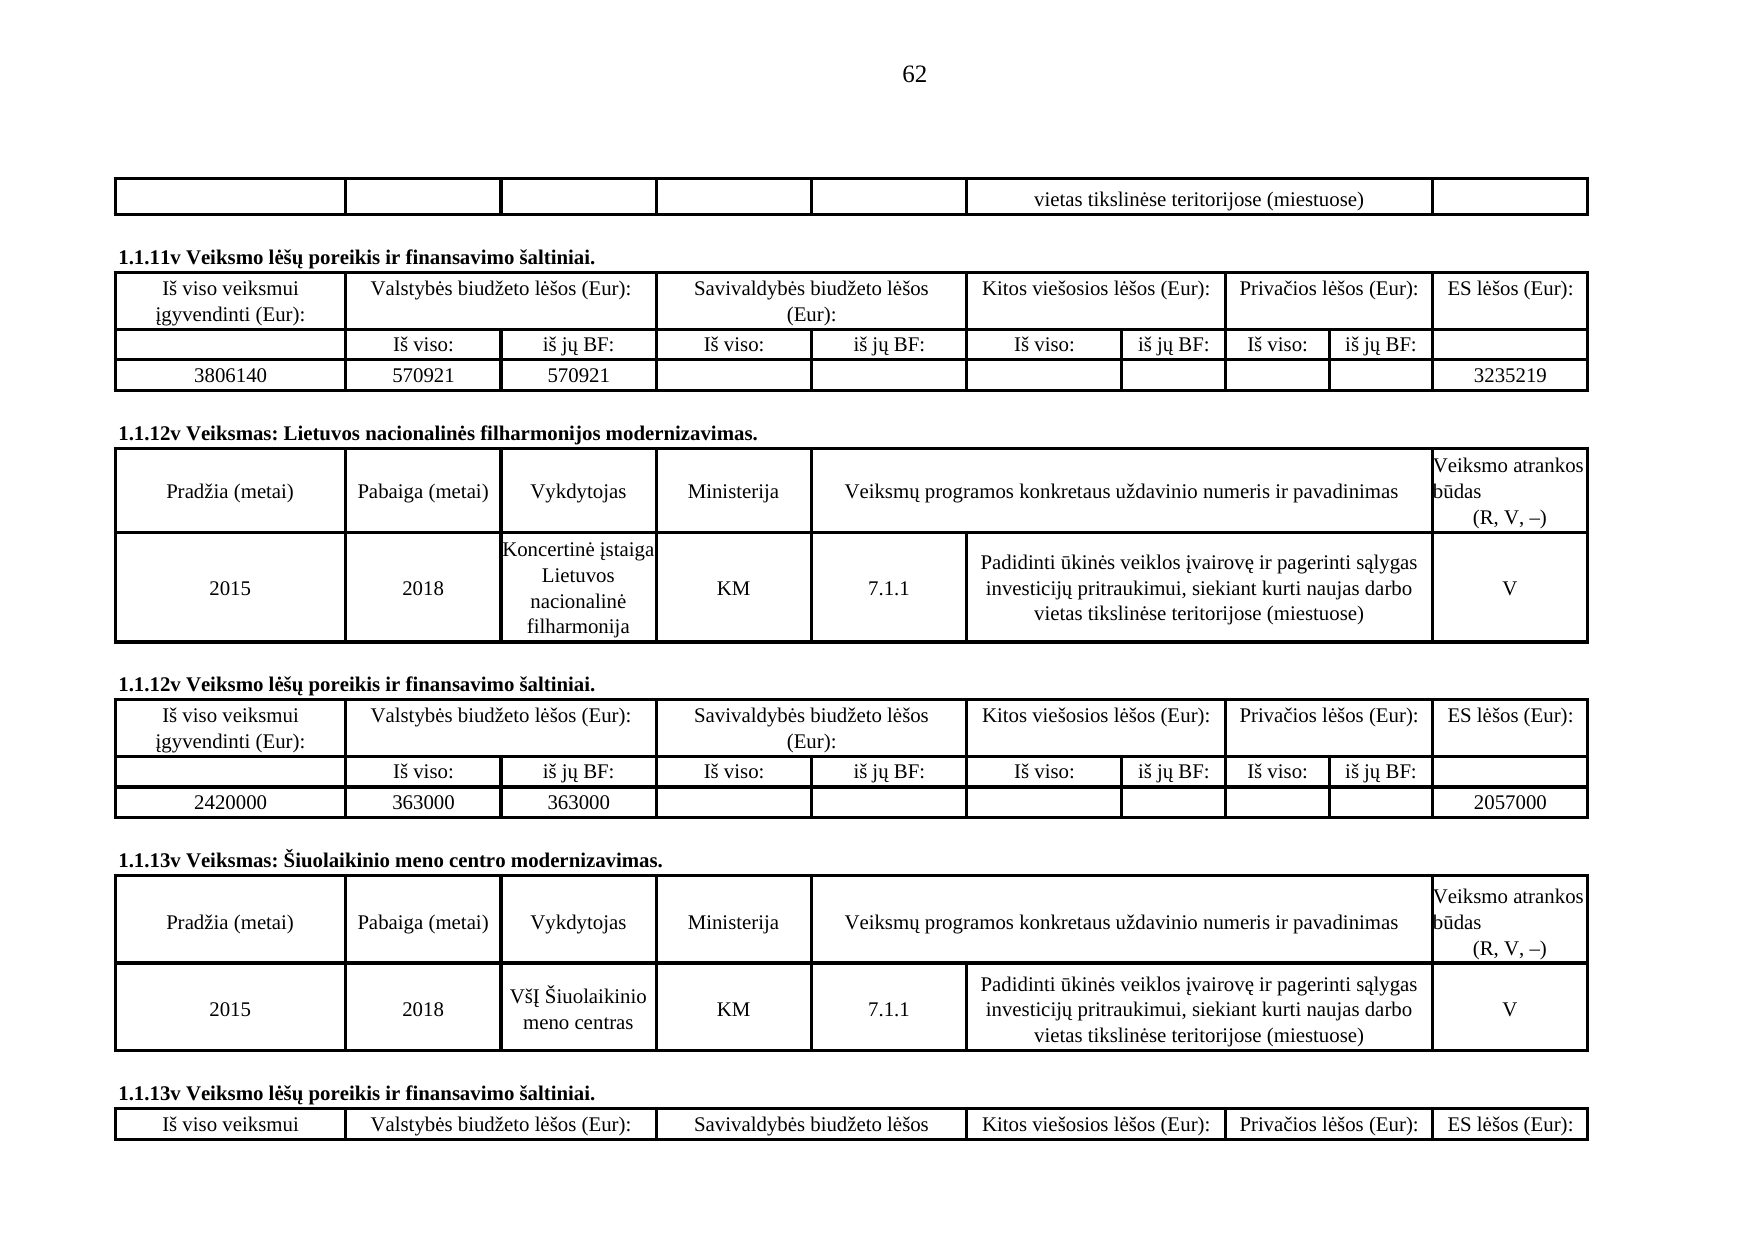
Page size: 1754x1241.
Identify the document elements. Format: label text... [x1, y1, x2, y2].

table_cell Iš viso: [347, 331, 499, 358]
table_cell Padidinti ūkinės veiklos įvairovę ir pagerinti sąlygas investicijų pritraukimui, siekiant kurti naujas darbo vietas tikslinėse teritorijose (miestuose) [968, 965, 1431, 1049]
table_cell [658, 180, 810, 213]
text 1.1.11v Veiksmo lėšų poreikis ir finansavimo šaltiniai. [118, 245, 1636, 269]
table_cell [117, 180, 344, 213]
table_cell 3235219 [1434, 361, 1586, 389]
table_cell Padidinti ūkinės veiklos įvairovę ir pagerinti sąlygas investicijų pritraukimui, siekiant kurti naujas darbo vietas tikslinėse teritorijose (miestuose) [968, 534, 1431, 640]
table_header Pradžia (metai) [117, 450, 344, 531]
table_header Privačios lėšos (Eur): [1227, 701, 1431, 754]
table_cell 7.1.1 [813, 534, 965, 640]
table_cell iš jų BF: [1123, 331, 1224, 358]
table_header Veiksmo atrankos būdas (R, V, –) [1434, 450, 1586, 531]
table_cell Iš viso: [968, 331, 1120, 358]
table_cell 2057000 [1434, 789, 1586, 816]
table_cell VšĮ Šiuolaikinio meno centras [503, 965, 655, 1049]
table_cell [968, 789, 1120, 816]
table_cell 2420000 [117, 789, 344, 816]
table_header Pabaiga (metai) [347, 450, 499, 531]
table_cell 3806140 [117, 361, 344, 389]
table_cell [1331, 789, 1431, 816]
table_cell 570921 [503, 361, 655, 389]
table_header Ministerija [658, 877, 810, 961]
table_header ES lėšos (Eur): [1434, 701, 1586, 754]
table_header Privačios lėšos (Eur): [1227, 274, 1431, 328]
table_cell [1123, 361, 1224, 389]
table_header Privačios lėšos (Eur): [1227, 1110, 1431, 1138]
table_cell iš jų BF: [503, 331, 655, 358]
table_header Kitos viešosios lėšos (Eur): [968, 1110, 1224, 1138]
table_cell 570921 [347, 361, 499, 389]
table_cell 363000 [503, 789, 655, 816]
table_header Iš viso veiksmui įgyvendinti (Eur): [117, 701, 344, 754]
table_header Savivaldybės biudžeto lėšos (Eur): [658, 274, 965, 328]
table_cell [968, 361, 1120, 389]
table_cell Iš viso: [1227, 758, 1328, 785]
table_header Valstybės biudžeto lėšos (Eur): [347, 274, 655, 328]
table_header Vykdytojas [503, 877, 655, 961]
table_cell [1434, 758, 1586, 785]
table_header Kitos viešosios lėšos (Eur): [968, 274, 1224, 328]
table_header ES lėšos (Eur): [1434, 1110, 1586, 1138]
table_cell 2018 [347, 965, 499, 1049]
table_header Valstybės biudžeto lėšos (Eur): [347, 701, 655, 754]
table_cell [1434, 180, 1586, 213]
table_header Veiksmo atrankos būdas (R, V, –) [1434, 877, 1586, 961]
table_cell [1227, 789, 1328, 816]
table_cell [503, 180, 655, 213]
table_cell iš jų BF: [1331, 331, 1431, 358]
table_cell [658, 789, 810, 816]
table_cell vietas tikslinėse teritorijose (miestuose) [968, 180, 1431, 213]
table_header Vykdytojas [503, 450, 655, 531]
table_cell Iš viso: [658, 758, 810, 785]
table_header Savivaldybės biudžeto lėšos [658, 1110, 965, 1138]
table_cell [1331, 361, 1431, 389]
table_cell 2015 [117, 965, 344, 1049]
text 1.1.12v Veiksmas: Lietuvos nacionalinės filharmonijos modernizavimas. [118, 421, 1636, 445]
table_cell [1227, 361, 1328, 389]
table_cell [813, 361, 965, 389]
table_cell Koncertinė įstaiga Lietuvos nacionalinė filharmonija [503, 534, 655, 640]
table_header Ministerija [658, 450, 810, 531]
table_header Iš viso veiksmui [117, 1110, 344, 1138]
table_cell Iš viso: [658, 331, 810, 358]
table_cell 363000 [347, 789, 499, 816]
table_cell [813, 180, 965, 213]
table_cell iš jų BF: [1331, 758, 1431, 785]
table_cell 7.1.1 [813, 965, 965, 1049]
table_header Valstybės biudžeto lėšos (Eur): [347, 1110, 655, 1138]
table_header Veiksmų programos konkretaus uždavinio numeris ir pavadinimas [813, 877, 1431, 961]
table_cell [1123, 789, 1224, 816]
table_cell V [1434, 965, 1586, 1049]
table_cell [117, 758, 344, 785]
table_cell [347, 180, 499, 213]
table_cell Iš viso: [1227, 331, 1328, 358]
table_cell Iš viso: [968, 758, 1120, 785]
table_header Pradžia (metai) [117, 877, 344, 961]
table_header Pabaiga (metai) [347, 877, 499, 961]
table_cell [1434, 331, 1586, 358]
table_header ES lėšos (Eur): [1434, 274, 1586, 328]
table_cell [658, 361, 810, 389]
table_cell V [1434, 534, 1586, 640]
text 1.1.12v Veiksmo lėšų poreikis ir finansavimo šaltiniai. [118, 672, 1636, 696]
table_header Savivaldybės biudžeto lėšos (Eur): [658, 701, 965, 754]
table_header Veiksmų programos konkretaus uždavinio numeris ir pavadinimas [813, 450, 1431, 531]
table_cell iš jų BF: [813, 331, 965, 358]
table_cell 2015 [117, 534, 344, 640]
table_header Kitos viešosios lėšos (Eur): [968, 701, 1224, 754]
table_cell Iš viso: [347, 758, 499, 785]
table_cell 2018 [347, 534, 499, 640]
table_cell iš jų BF: [1123, 758, 1224, 785]
table_cell KM [658, 965, 810, 1049]
table_cell iš jų BF: [813, 758, 965, 785]
table_cell KM [658, 534, 810, 640]
table_cell [117, 331, 344, 358]
text 1.1.13v Veiksmas: Šiuolaikinio meno centro modernizavimas. [118, 848, 1636, 872]
table_cell [813, 789, 965, 816]
text 1.1.13v Veiksmo lėšų poreikis ir finansavimo šaltiniai. [118, 1081, 1636, 1105]
table_header Iš viso veiksmui įgyvendinti (Eur): [117, 274, 344, 328]
table_cell iš jų BF: [503, 758, 655, 785]
